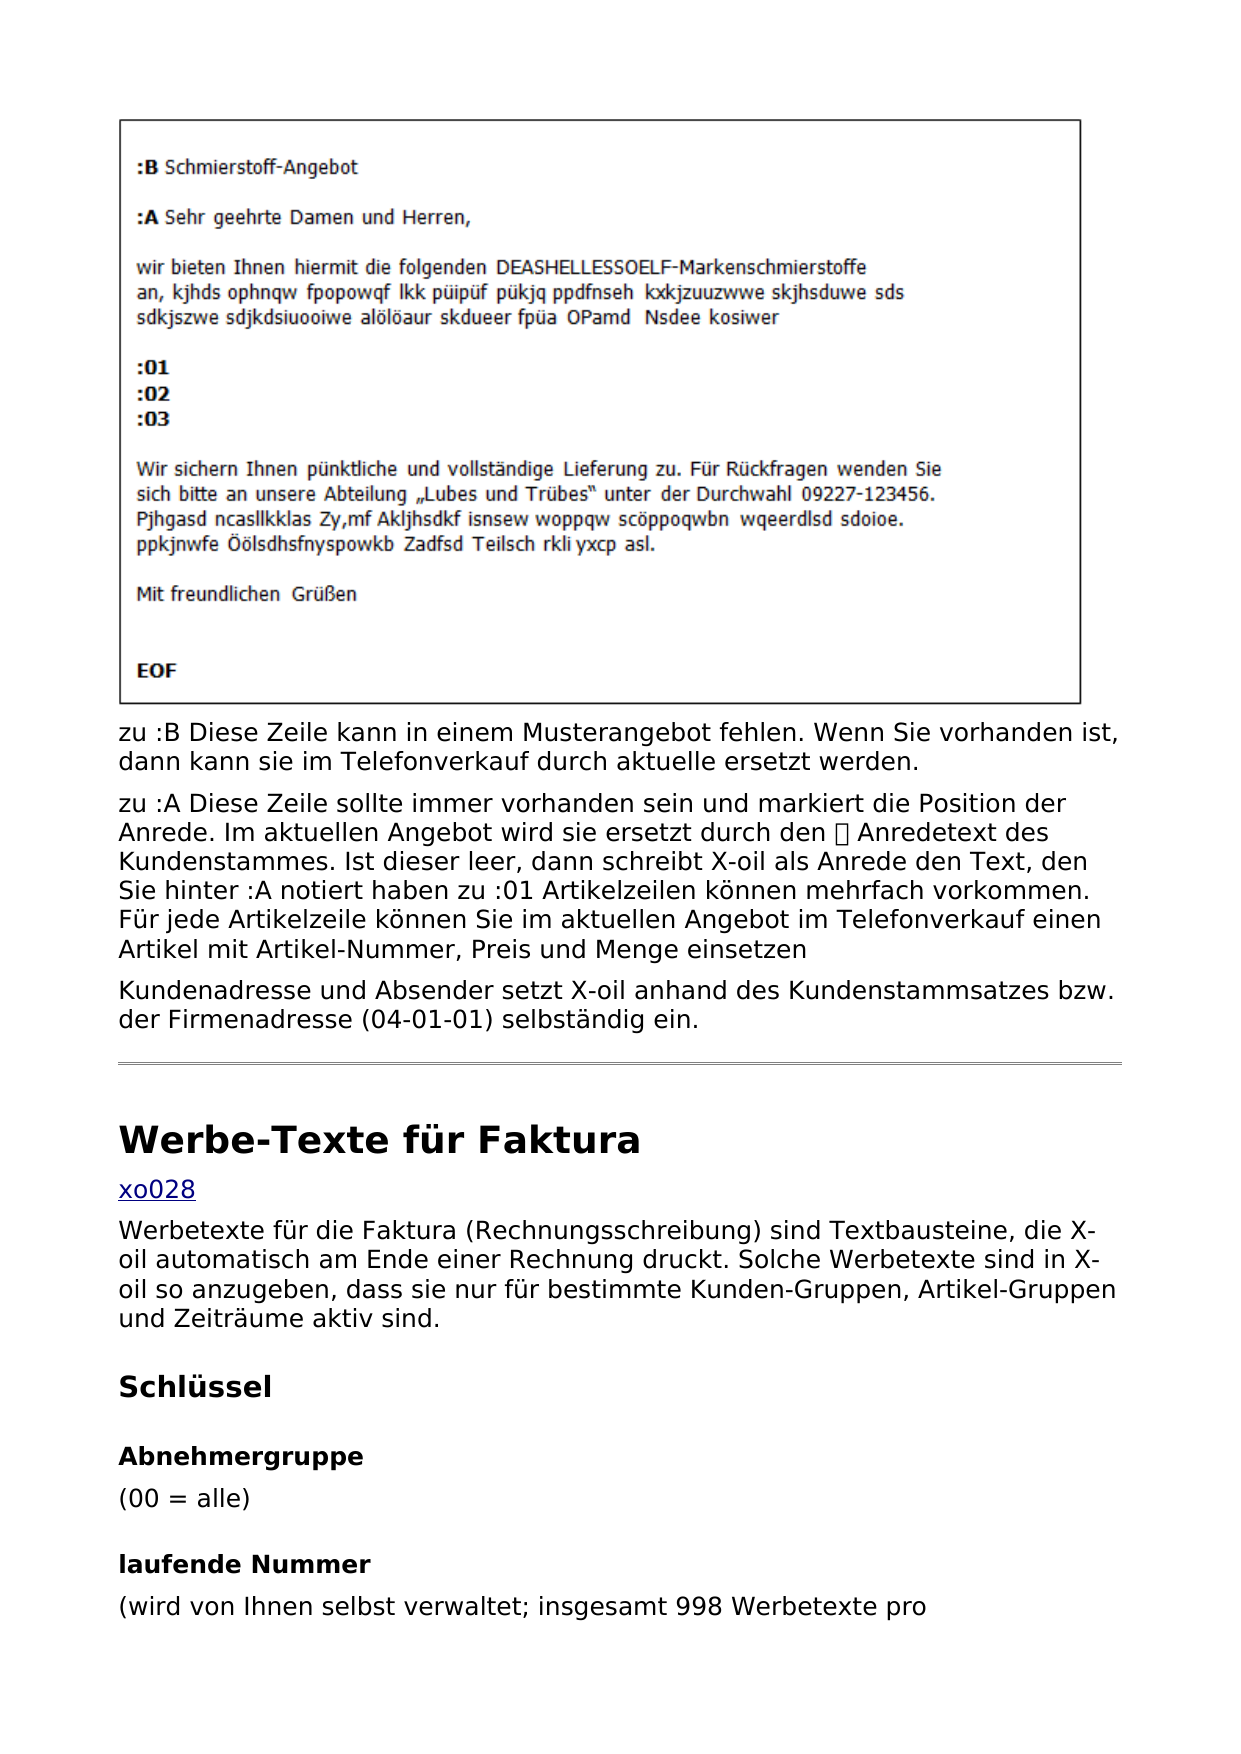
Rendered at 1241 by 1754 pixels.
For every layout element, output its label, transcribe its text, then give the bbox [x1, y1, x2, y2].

subtitle Abnehmergruppe [118, 1442, 1122, 1471]
text zu :A Diese Zeile sollte immer vorhanden sein und markiert die Position der Anrede. Im aktuellen Angebot wird sie ersetzt durch den  Anredetext des Kundenstammes. Ist dieser leer, dann schreibt X-oil als Anrede den Text, den Sie hinter :A notiert haben zu :01 Artikelzeilen können mehrfach vorkommen. Für jede Artikelzeile können Sie im aktuellen Angebot im Telefonverkauf einen Artikel mit Artikel-Nummer, Preis und Menge einsetzen [118, 789, 1122, 964]
subtitle Werbe-Texte für Faktura [118, 1119, 1122, 1162]
text zu :B Diese Zeile kann in einem Musterangebot fehlen. Wenn Sie vorhanden ist, dann kann sie im Telefonverkauf durch aktuelle ersetzt werden. [118, 718, 1122, 776]
text Kundenadresse und Absender setzt X-oil anhand des Kundenstammsatzes bzw. der Firmenadresse (04-01-01) selbständig ein. [118, 976, 1122, 1035]
subtitle Schlüssel [118, 1371, 1122, 1404]
picture [118, 118, 1083, 706]
text xo028 [118, 1175, 1122, 1204]
text Werbetexte für die Faktura (Rechnungsschreibung) sind Textbausteine, die X-oil automatisch am Ende einer Rechnung druckt. Solche Werbetexte sind in X-oil so anzugeben, dass sie nur für bestimmte Kunden-Gruppen, Artikel-Gruppen und Zeiträume aktiv sind. [118, 1216, 1122, 1333]
text (00 = alle) [118, 1484, 1122, 1513]
subtitle laufende Nummer [118, 1550, 1122, 1579]
text (wird von Ihnen selbst verwaltet; insgesamt 998 Werbetexte pro [118, 1592, 1122, 1621]
